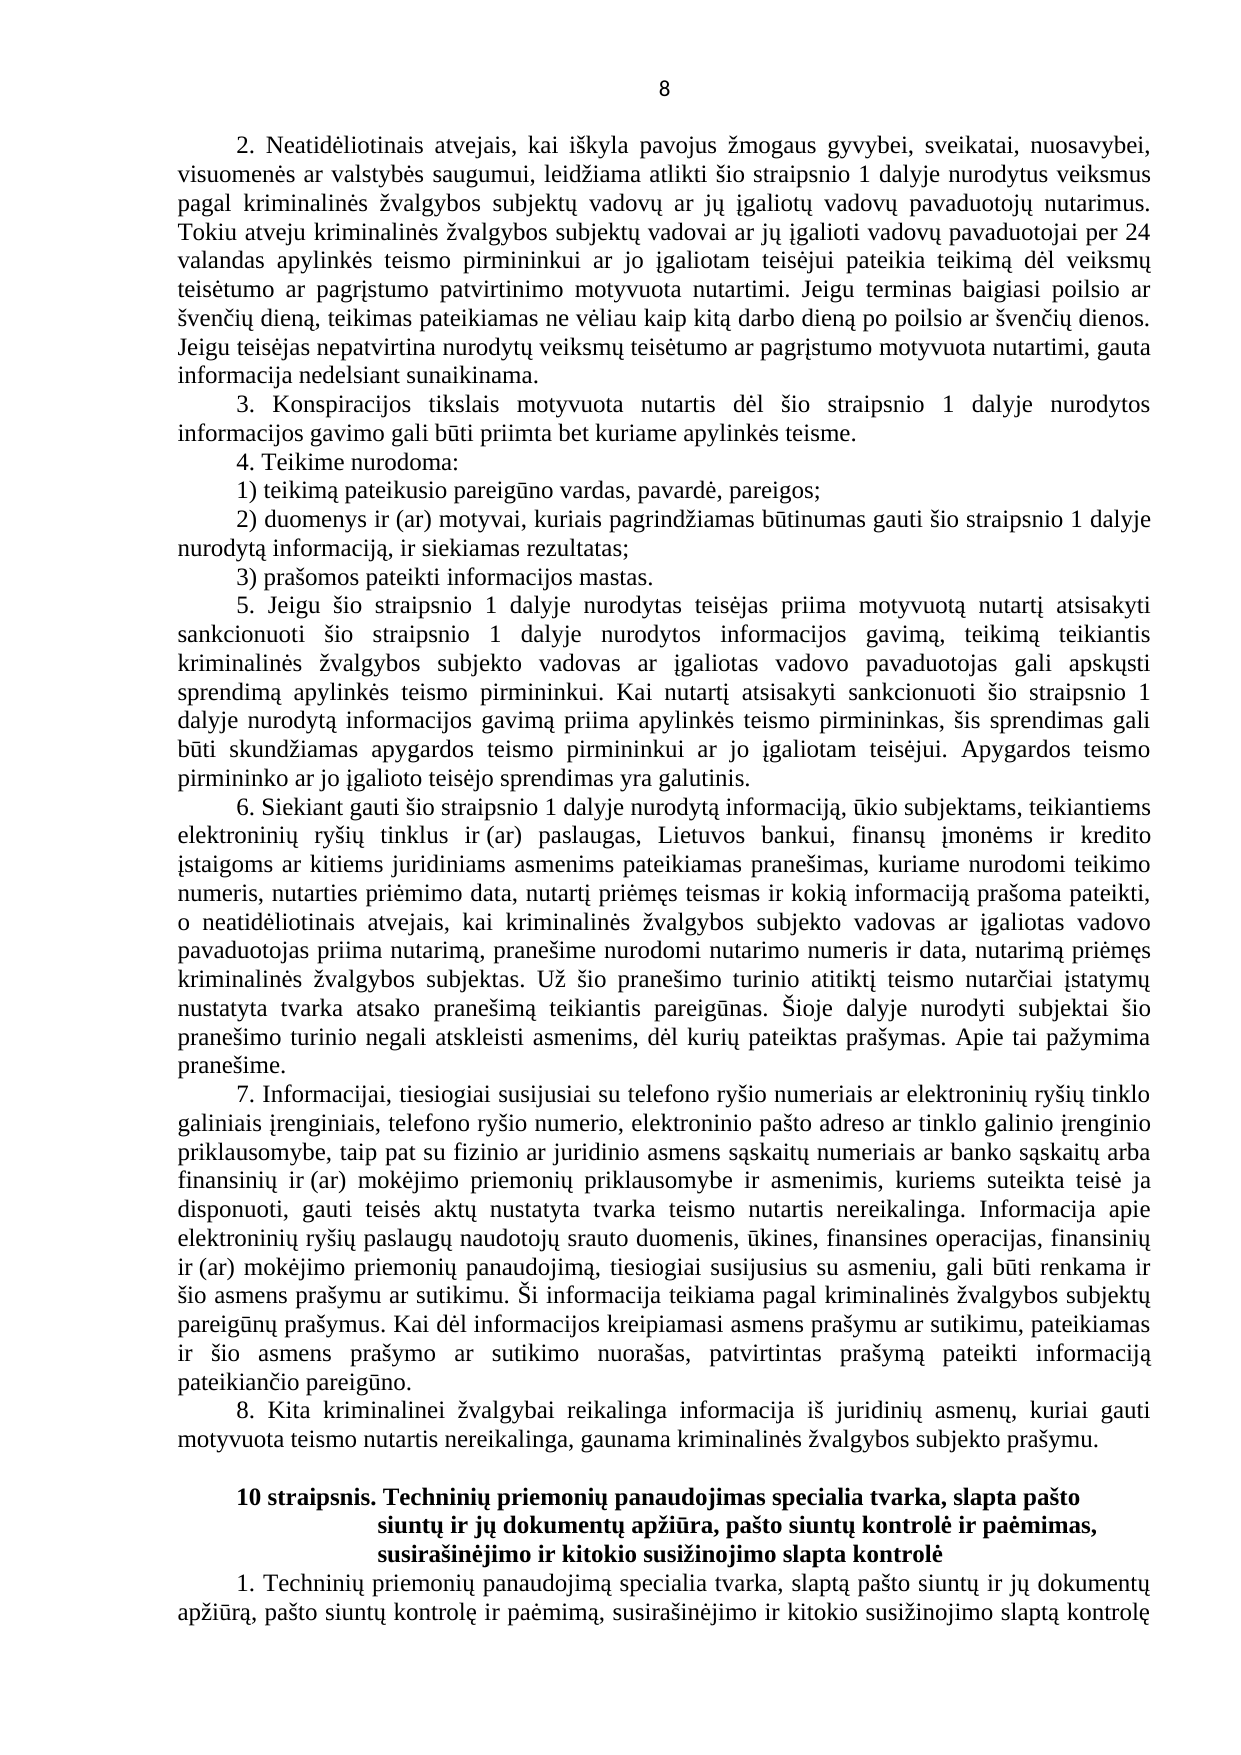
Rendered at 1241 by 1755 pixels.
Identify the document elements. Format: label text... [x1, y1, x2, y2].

text 4. Teikime nurodoma: [177, 447, 1152, 476]
text 1. Techninių priemonių panaudojimą specialia tvarka, slaptą pašto siuntų ir jų dokumentų apžiūrą, pašto siuntų kontrolę ir paėmimą, susirašinėjimo ir kitokio susižinojimo slaptą kontrolę [177, 1568, 1152, 1626]
text 5. Jeigu šio straipsnio 1 dalyje nurodytas teisėjas priima motyvuotą nutartį atsisakyti sankcionuoti šio straipsnio 1 dalyje nurodytos informacijos gavimą, teikimą teikiantis kriminalinės žvalgybos subjekto vadovas ar įgaliotas vadovo pavaduotojas gali apskųsti sprendimą apylinkės teismo pirmininkui. Kai nutartį atsisakyti sankcionuoti šio straipsnio 1 dalyje nurodytą informacijos gavimą priima apylinkės teismo pirmininkas, šis sprendimas gali būti skundžiamas apygardos teismo pirmininkui ar jo įgaliotam teisėjui. Apygardos teismo pirmininko ar jo įgalioto teisėjo sprendimas yra galutinis. [177, 591, 1152, 792]
text 2. Neatidėliotinais atvejais, kai iškyla pavojus žmogaus gyvybei, sveikatai, nuosavybei, visuomenės ar valstybės saugumui, leidžiama atlikti šio straipsnio 1 dalyje nurodytus veiksmus pagal kriminalinės žvalgybos subjektų vadovų ar jų įgaliotų vadovų pavaduotojų nutarimus. Tokiu atveju kriminalinės žvalgybos subjektų vadovai ar jų įgalioti vadovų pavaduotojai per 24 valandas apylinkės teismo pirmininkui ar jo įgaliotam teisėjui pateikia teikimą dėl veiksmų teisėtumo ar pagrįstumo patvirtinimo motyvuota nutartimi. Jeigu terminas baigiasi poilsio ar švenčių dieną, teikimas pateikiamas ne vėliau kaip kitą darbo dieną po poilsio ar švenčių dienos. Jeigu teisėjas nepatvirtina nurodytų veiksmų teisėtumo ar pagrįstumo motyvuota nutartimi, gauta informacija nedelsiant sunaikinama. [177, 131, 1152, 389]
text 7. Informacijai, tiesiogiai susijusiai su telefono ryšio numeriais ar elektroninių ryšių tinklo galiniais įrenginiais, telefono ryšio numerio, elektroninio pašto adreso ar tinklo galinio įrenginio priklausomybe, taip pat su fizinio ar juridinio asmens sąskaitų numeriais ar banko sąskaitų arba finansinių ir (ar) mokėjimo priemonių priklausomybe ir asmenimis, kuriems suteikta teisė ja disponuoti, gauti teisės aktų nustatyta tvarka teismo nutartis nereikalinga. Informacija apie elektroninių ryšių paslaugų naudotojų srauto duomenis, ūkines, finansines operacijas, finansinių ir (ar) mokėjimo priemonių panaudojimą, tiesiogiai susijusius su asmeniu, gali būti renkama ir šio asmens prašymu ar sutikimu. Ši informacija teikiama pagal kriminalinės žvalgybos subjektų pareigūnų prašymus. Kai dėl informacijos kreipiamasi asmens prašymu ar sutikimu, pateikiamas ir šio asmens prašymo ar sutikimo nuorašas, patvirtintas prašymą pateikti informaciją pateikiančio pareigūno. [177, 1079, 1152, 1396]
text 6. Siekiant gauti šio straipsnio 1 dalyje nurodytą informaciją, ūkio subjektams, teikiantiems elektroninių ryšių tinklus ir (ar) paslaugas, Lietuvos bankui, finansų įmonėms ir kredito įstaigoms ar kitiems juridiniams asmenims pateikiamas pranešimas, kuriame nurodomi teikimo numeris, nutarties priėmimo data, nutartį priėmęs teismas ir kokią informaciją prašoma pateikti, o neatidėliotinais atvejais, kai kriminalinės žvalgybos subjekto vadovas ar įgaliotas vadovo pavaduotojas priima nutarimą, pranešime nurodomi nutarimo numeris ir data, nutarimą priėmęs kriminalinės žvalgybos subjektas. Už šio pranešimo turinio atitiktį teismo nutarčiai įstatymų nustatyta tvarka atsako pranešimą teikiantis pareigūnas. Šioje dalyje nurodyti subjektai šio pranešimo turinio negali atskleisti asmenims, dėl kurių pateiktas prašymas. Apie tai pažymima pranešime. [177, 792, 1152, 1079]
text 3. Konspiracijos tikslais motyvuota nutartis dėl šio straipsnio 1 dalyje nurodytos informacijos gavimo gali būti priimta bet kuriame apylinkės teisme. [177, 389, 1152, 447]
text 2) duomenys ir (ar) motyvai, kuriais pagrindžiamas būtinumas gauti šio straipsnio 1 dalyje nurodytą informaciją, ir siekiamas rezultatas; [177, 504, 1152, 562]
text 8. Kita kriminalinei žvalgybai reikalinga informacija iš juridinių asmenų, kuriai gauti motyvuota teismo nutartis nereikalinga, gaunama kriminalinės žvalgybos subjekto prašymu. [177, 1396, 1152, 1453]
text 1) teikimą pateikusio pareigūno vardas, pavardė, pareigos; [177, 476, 1152, 504]
text 3) prašomos pateikti informacijos mastas. [177, 562, 1152, 591]
text 10 straipsnis. Techninių priemonių panaudojimas specialia tvarka, slapta pašto siuntų ir jų dokumentų apžiūra, pašto siuntų kontrolė ir paėmimas, susirašinėjimo ir kitokio susižinojimo slapta kontrolė [236, 1482, 1152, 1568]
